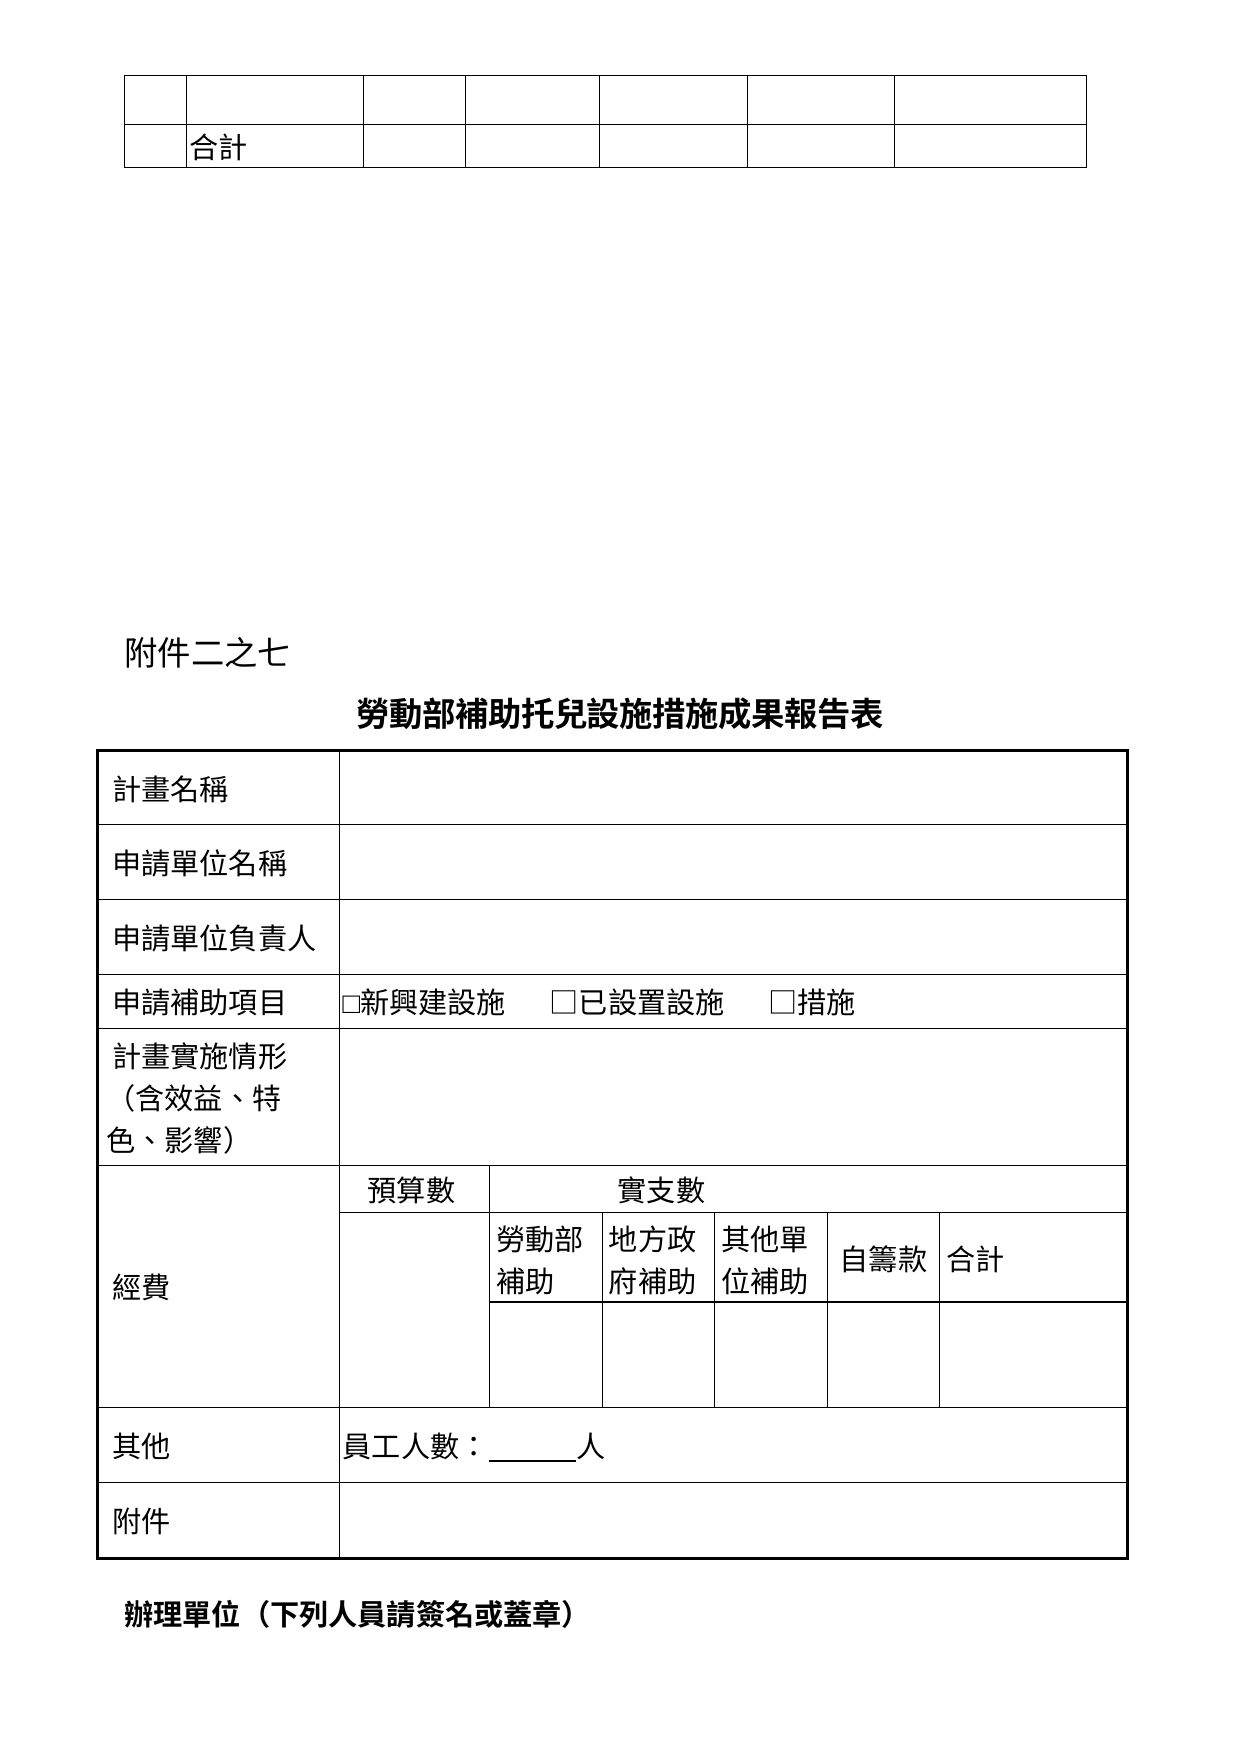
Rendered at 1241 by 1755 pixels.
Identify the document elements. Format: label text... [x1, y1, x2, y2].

text 辦理單位（下列人員請簽名或蓋章） [124, 1591, 1116, 1633]
table_cell 預算數 [340, 1166, 489, 1212]
table_cell 員工人數： 人 [340, 1408, 1126, 1482]
table_cell 其他單位補助 [715, 1213, 827, 1301]
table_cell [340, 825, 1126, 898]
table_cell 地方政府補助 [603, 1213, 714, 1301]
table_cell □新興建設施 □已設置設施 □措施 [340, 975, 1126, 1028]
table_cell [340, 1029, 1126, 1165]
table_cell 自籌款 [828, 1213, 939, 1301]
table_cell [940, 1303, 1126, 1407]
table_cell [895, 125, 1086, 167]
table_cell [340, 1483, 1126, 1557]
table_cell [600, 125, 747, 167]
table_cell [748, 125, 894, 167]
table_cell [490, 1303, 602, 1407]
table_cell 申請單位負責人 [99, 900, 339, 973]
table_cell 合計 [940, 1213, 1126, 1301]
table_cell 申請補助項目 [99, 975, 339, 1028]
table_cell [895, 76, 1086, 124]
table_cell [340, 1213, 489, 1407]
table_cell 合計 [187, 125, 363, 167]
table_cell [828, 1303, 939, 1407]
table_cell 勞動部補助 [490, 1213, 602, 1301]
table_cell 計畫實施情形 （含效益、特色、影響） [99, 1029, 339, 1165]
table_cell 經費 [99, 1166, 339, 1407]
table_cell [340, 900, 1126, 973]
table_cell [600, 76, 747, 124]
text 附件二之七 [124, 627, 1116, 675]
table_cell [603, 1303, 714, 1407]
table_cell [125, 125, 186, 167]
table_cell [466, 125, 599, 167]
text 勞動部補助托兒設施措施成果報告表 [124, 688, 1116, 736]
table_cell [466, 76, 599, 124]
table_cell [364, 76, 465, 124]
table_cell 實支數 [490, 1166, 1126, 1212]
table_cell [187, 76, 363, 124]
table_cell [748, 76, 894, 124]
table_header 計畫名稱 [99, 752, 339, 823]
table_cell 申請單位名稱 [99, 825, 339, 898]
table_cell [125, 76, 186, 124]
table_cell 附件 [99, 1483, 339, 1557]
table_header [340, 752, 1126, 823]
table_cell [715, 1303, 827, 1407]
table_cell [364, 125, 465, 167]
table_cell 其他 [99, 1408, 339, 1482]
